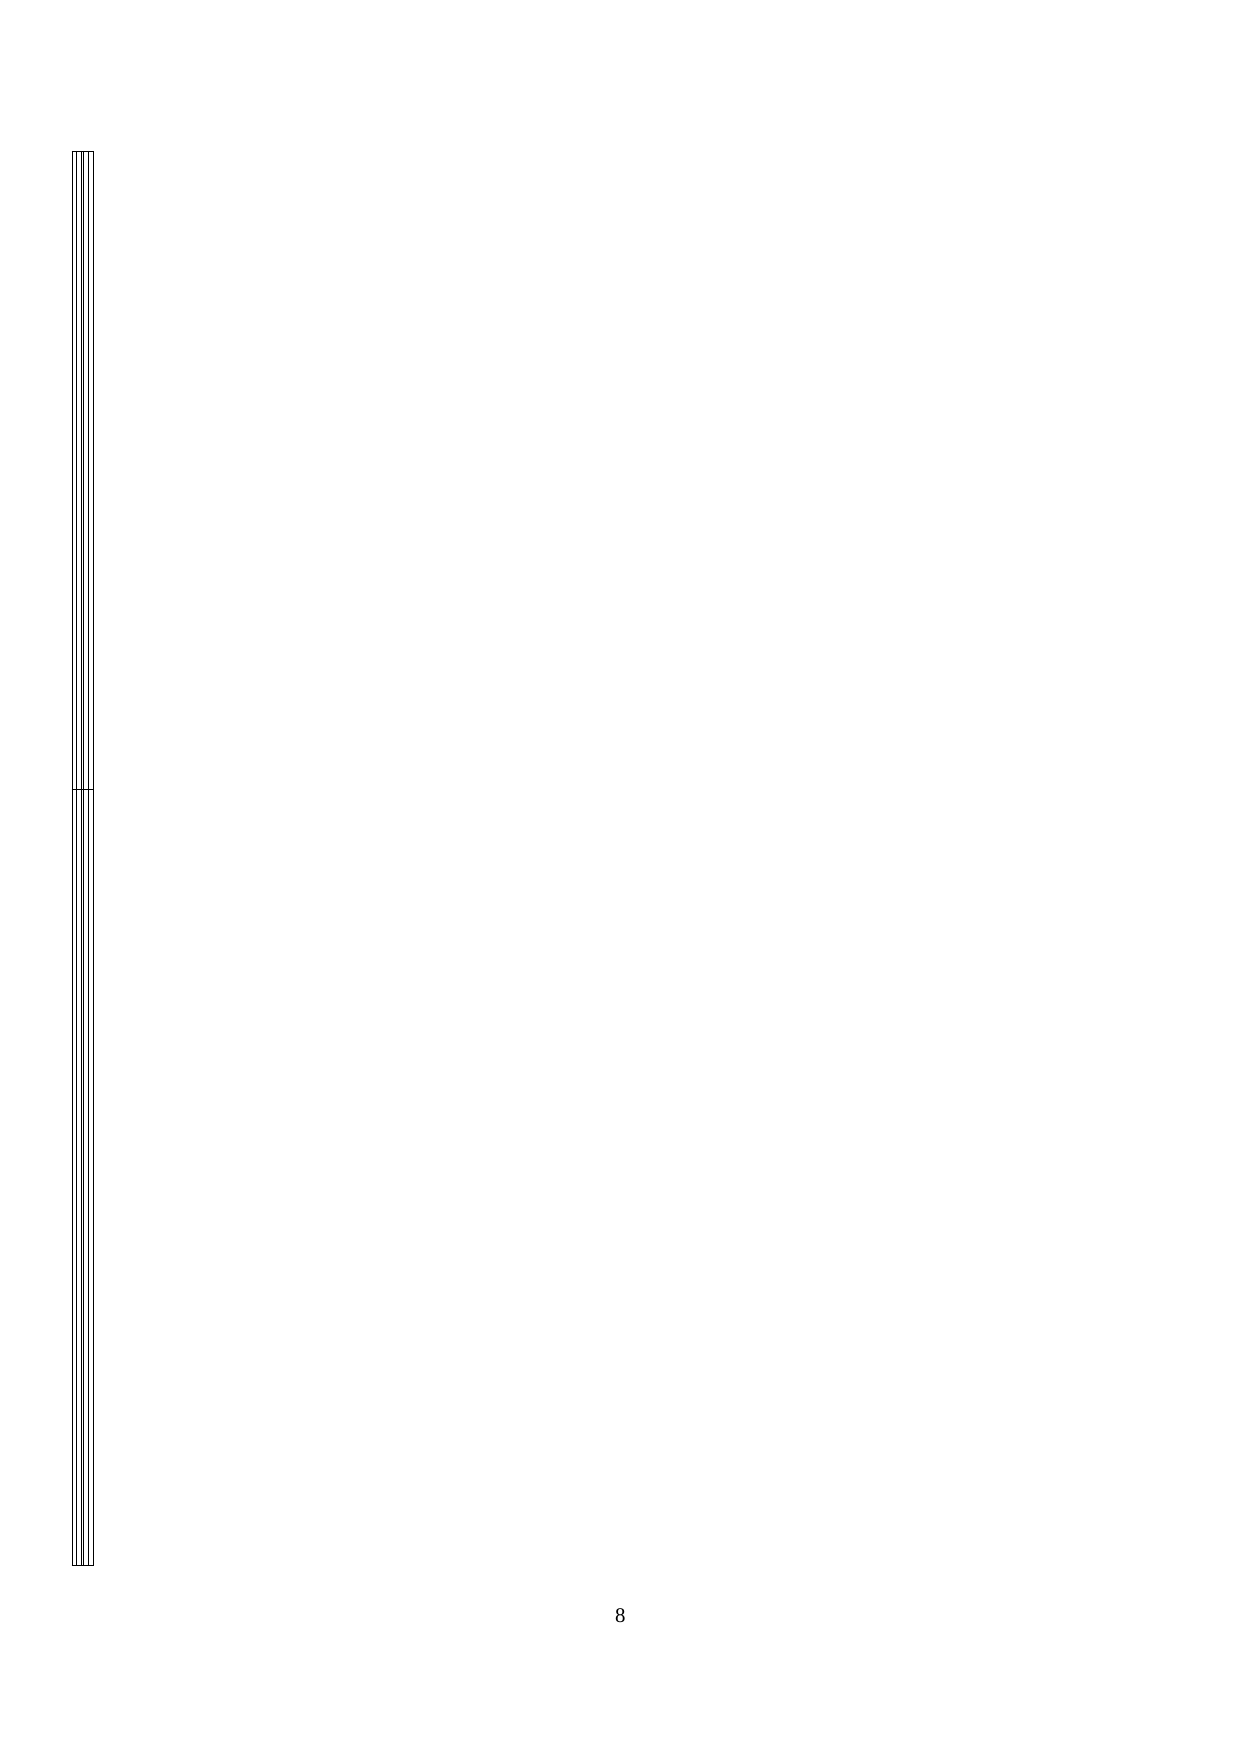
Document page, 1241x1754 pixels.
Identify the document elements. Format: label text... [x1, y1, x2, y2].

table_cell 新北市大豐國小 [84, 790, 88, 1565]
table_cell 106年、107年、108年新北市語文競賽客家語字音字形教師學生組培訓研習 [89, 790, 93, 1565]
table_cell 廖惠貞 老師 [77, 152, 81, 789]
table_cell 教育部僑委會客語傳習班 [89, 152, 93, 789]
table_cell 新北市福和國中 [84, 152, 88, 789]
table_cell 林文彩老師 [77, 790, 81, 1565]
